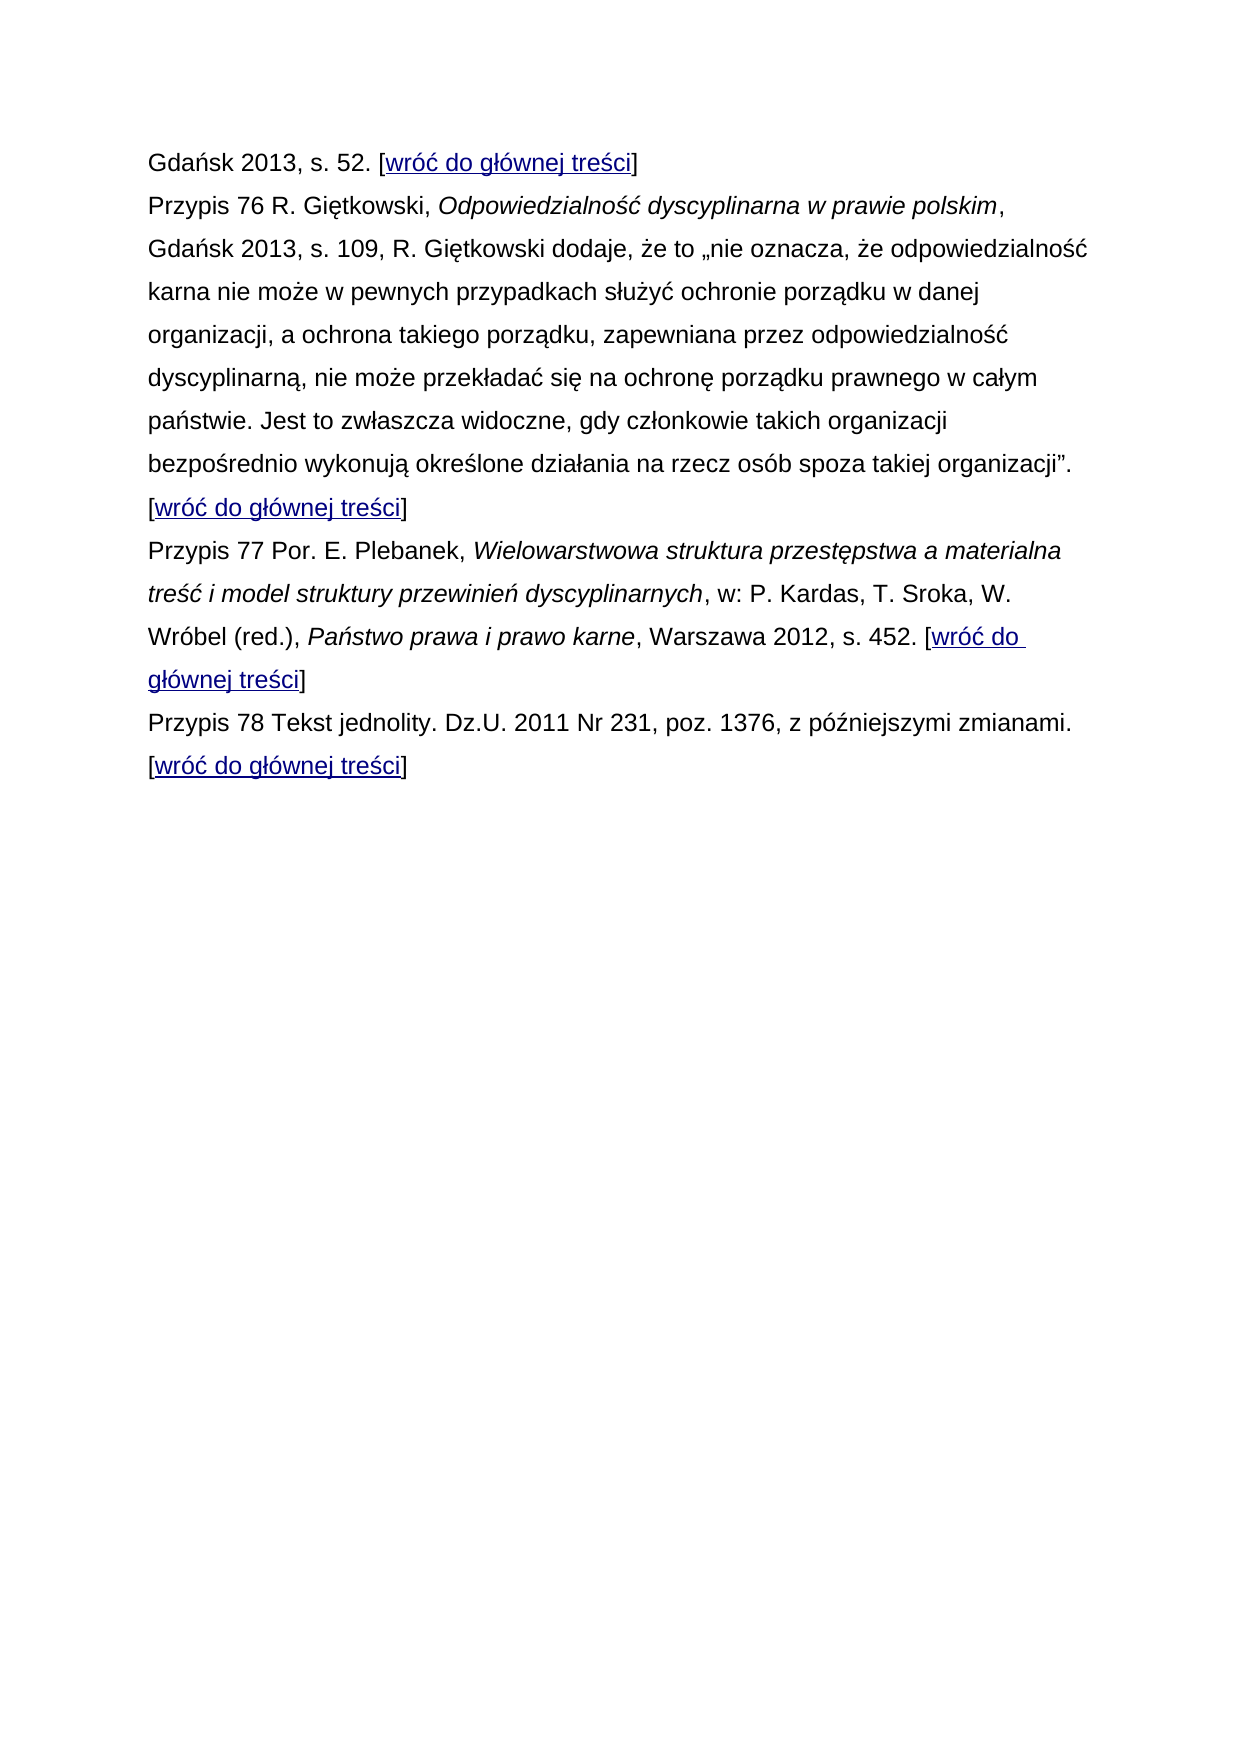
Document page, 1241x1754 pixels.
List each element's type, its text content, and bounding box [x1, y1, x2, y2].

text Przypis 78 Tekst jednolity. Dz.U. 2011 Nr 231, poz. 1376, z późniejszymi zmianami. [wróć do głównej treści] [148, 708, 1093, 780]
text Przypis 76 R. Giętkowski, Odpowiedzialność dyscyplinarna w prawie polskim, Gdańsk 2013, s. 109, R. Giętkowski dodaje, że to „nie oznacza, że odpowiedzialność karna nie może w pewnych przypadkach służyć ochronie porządku w danej organizacji, a ochrona takiego porządku, zapewniana przez odpowiedzialność dyscyplinarną, nie może przekładać się na ochronę porządku prawnego w całym państwie. Jest to zwłaszcza widoczne, gdy członkowie takich organizacji bezpośrednio wykonują określone działania na rzecz osób spoza takiej organizacji”. [wróć do głównej treści] [148, 191, 1093, 521]
text Gdańsk 2013, s. 52. [wróć do głównej treści] [148, 148, 1093, 176]
text Przypis 77 Por. E. Plebanek, Wielowarstwowa struktura przestępstwa a materialna treść i model struktury przewinień dyscyplinarnych, w: P. Kardas, T. Sroka, W. Wróbel (red.), Państwo prawa i prawo karne, Warszawa 2012, s. 452. [wróć do głównej treści] [148, 536, 1093, 694]
